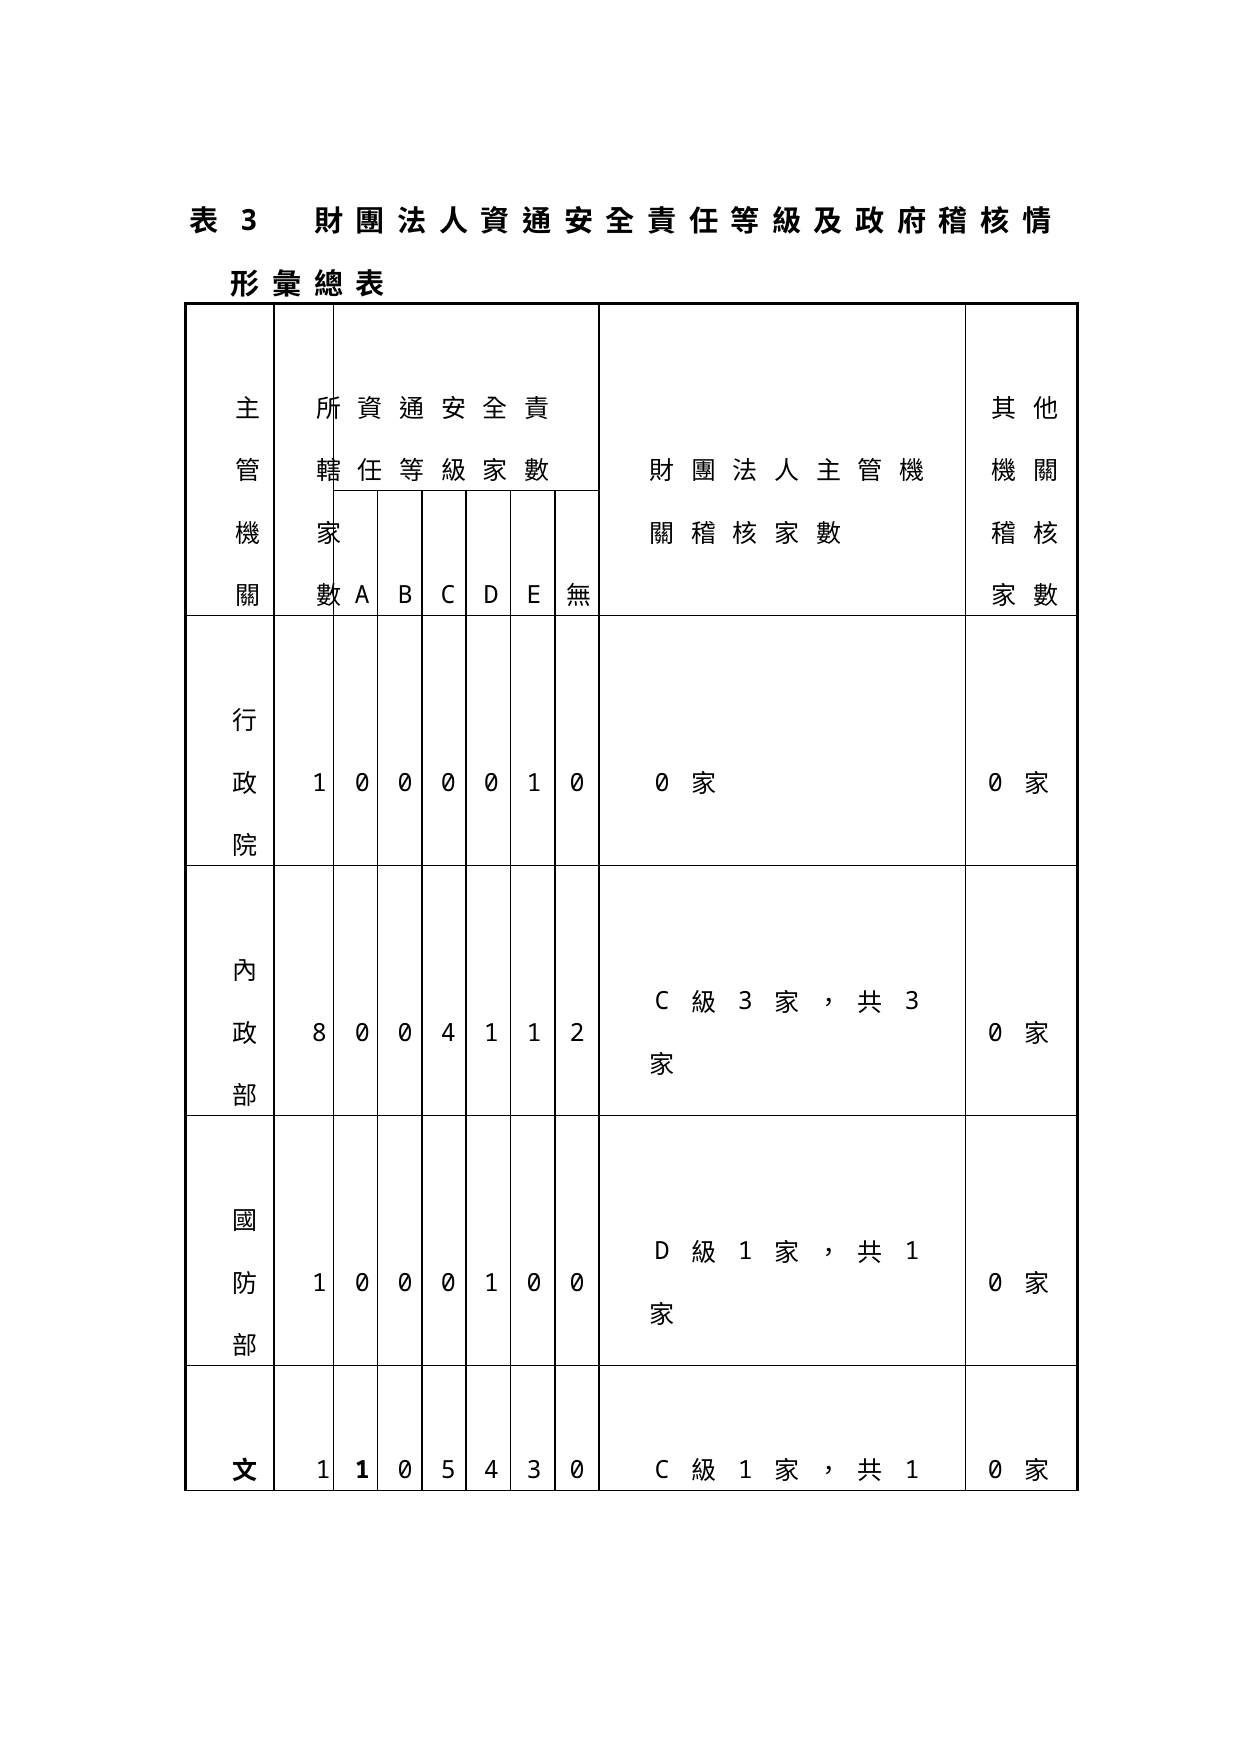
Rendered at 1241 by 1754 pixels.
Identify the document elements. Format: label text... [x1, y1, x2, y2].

table_cell 0 [511, 1116, 554, 1365]
table_cell 0 [334, 616, 377, 865]
table_cell 2 [556, 866, 598, 1115]
table_cell 1 [275, 1366, 333, 1490]
table_cell 1 [467, 1116, 510, 1365]
table_cell 0 [556, 1366, 598, 1490]
table_cell 8 [275, 866, 333, 1115]
table_cell 1 [467, 866, 510, 1115]
table_cell 文 [187, 1366, 273, 1490]
table_cell 5 [423, 1366, 465, 1490]
table_cell 0 [556, 1116, 598, 1365]
table_cell B [378, 491, 421, 615]
table_header 財團法人主管機關稽核家數 [600, 305, 965, 615]
table_cell C級1家，共1 [600, 1366, 965, 1490]
table_cell 4 [423, 866, 465, 1115]
table_cell 0家 [966, 1116, 1076, 1365]
table_cell 0 [378, 1366, 421, 1490]
table_cell 0家 [966, 1366, 1076, 1490]
table_cell 0家 [600, 616, 965, 865]
table_cell 0家 [966, 616, 1076, 865]
table_cell 1 [511, 616, 554, 865]
table_cell D級1家，共1家 [600, 1116, 965, 1365]
table_cell 國防部 [187, 1116, 273, 1365]
table_cell 1 [275, 616, 333, 865]
table_cell 內政部 [187, 866, 273, 1115]
table_cell 1 [334, 1366, 377, 1490]
table_cell D [467, 491, 510, 615]
table_cell 0 [378, 1116, 421, 1365]
table_cell 0 [467, 616, 510, 865]
table_header 資通安全責任等級家數 [334, 305, 598, 490]
table_cell 1 [511, 866, 554, 1115]
table_cell 0家 [966, 866, 1076, 1115]
table_header 其他機關稽核家數 [966, 305, 1076, 615]
table_header 所轄家數 [275, 305, 333, 615]
table_cell 0 [334, 1116, 377, 1365]
table_cell 3 [511, 1366, 554, 1490]
text 表3 財團法人資通安全責任等級及政府稽核情形彙總表 [183, 177, 1058, 302]
table_cell 0 [334, 866, 377, 1115]
table_cell 0 [378, 616, 421, 865]
table_cell 1 [275, 1116, 333, 1365]
table_cell 0 [556, 616, 598, 865]
table_cell A [334, 491, 377, 615]
table_cell C [423, 491, 465, 615]
table_cell 4 [467, 1366, 510, 1490]
table_cell 無 [556, 491, 598, 615]
table_cell C級3家，共3家 [600, 866, 965, 1115]
table_header 主管 機關 [187, 305, 273, 615]
table_cell 0 [423, 616, 465, 865]
table_cell 0 [423, 1116, 465, 1365]
table_cell 行政院 [187, 616, 273, 865]
table_cell 0 [378, 866, 421, 1115]
table_cell E [511, 491, 554, 615]
